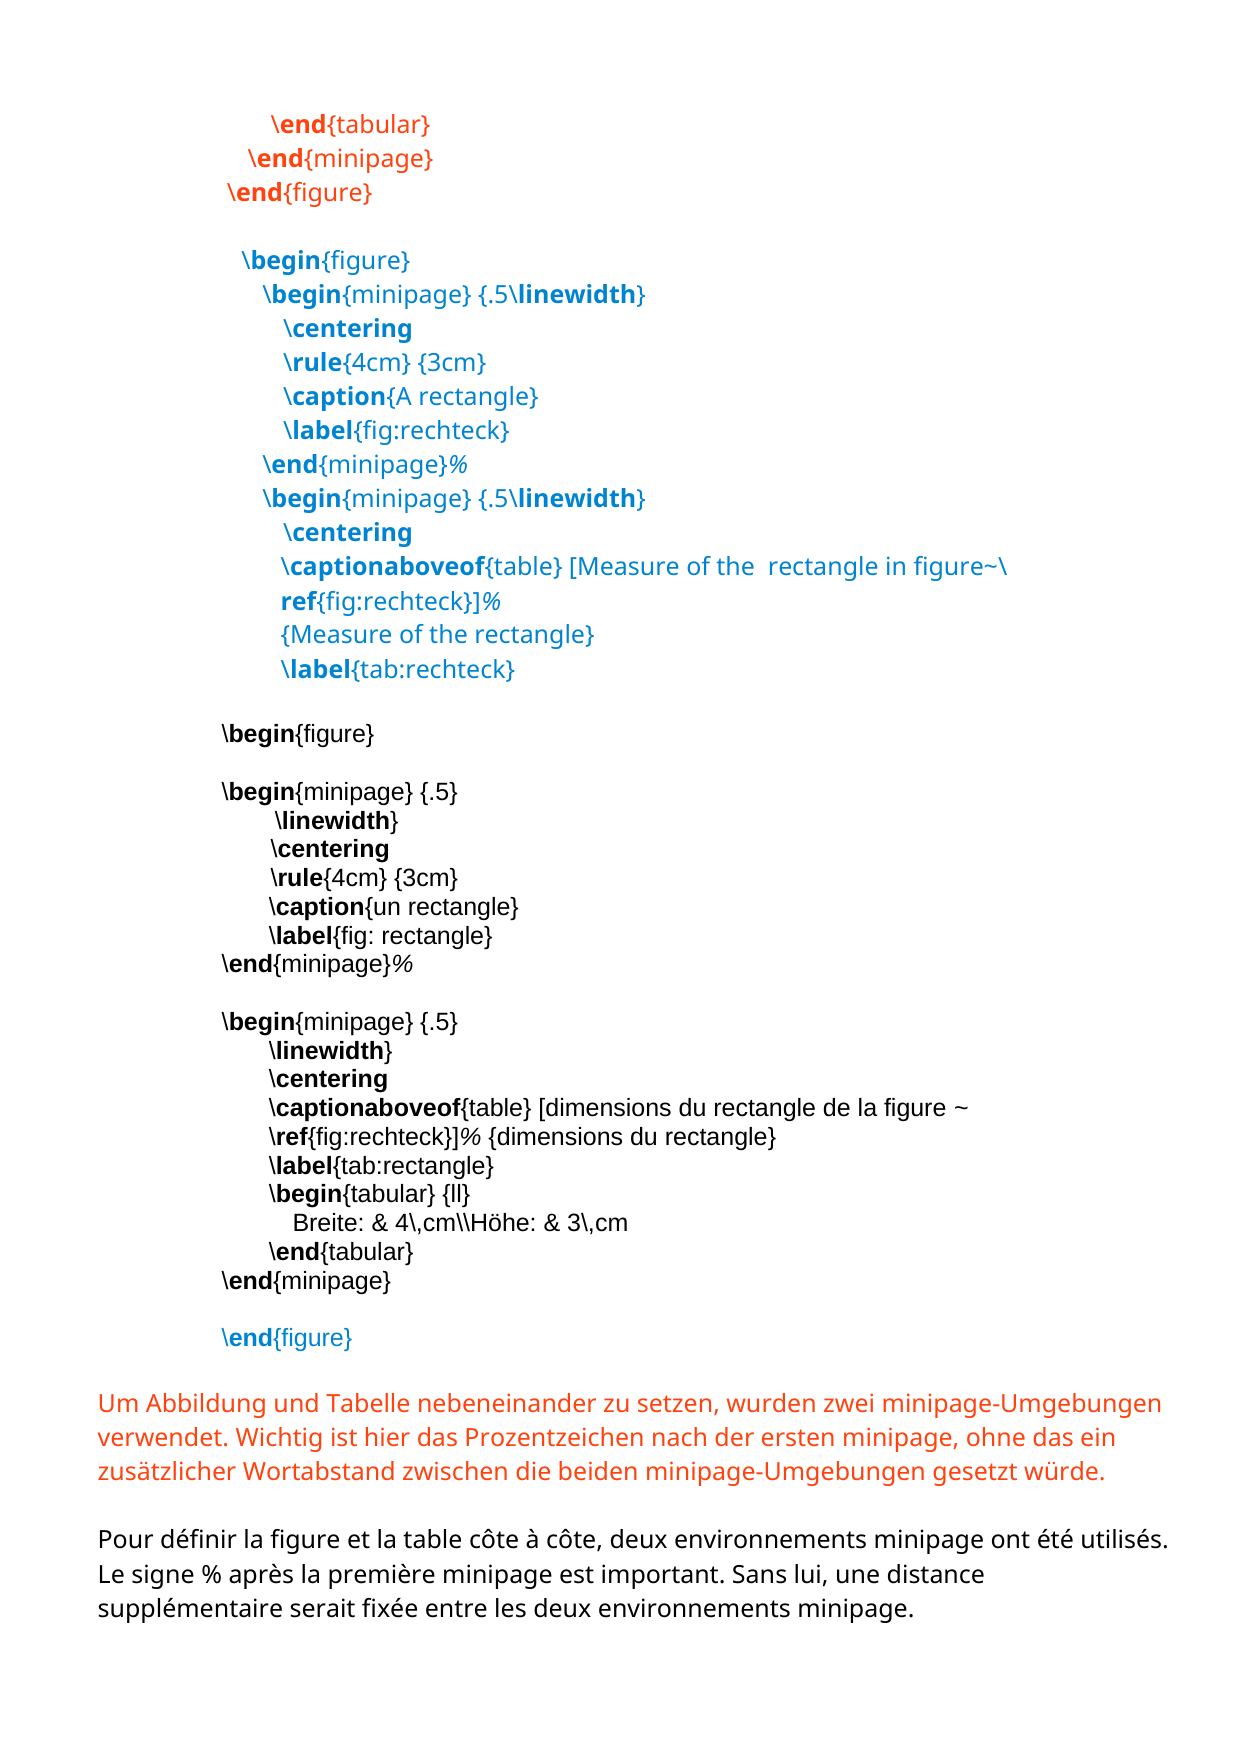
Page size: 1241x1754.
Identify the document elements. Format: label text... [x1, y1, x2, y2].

text \end{tabular} [270, 106, 1172, 140]
text \end{minipage} [247, 140, 1172, 174]
text \end{figure} [221, 1323, 1172, 1352]
text \captionaboveof{table} [dimensions du rectangle de la figure ~ [269, 1093, 1172, 1122]
text \end{minipage} [221, 1266, 1172, 1294]
text \label{tab:rectangle} [269, 1151, 1172, 1179]
text \label{fig:rechteck} [283, 413, 1172, 447]
text \end{minipage}% [262, 447, 1172, 481]
text \centering [283, 311, 1172, 345]
text \centering [270, 834, 1172, 863]
text \ref{fig:rechteck}]% {dimensions du rectangle} [269, 1122, 1172, 1151]
text \label{fig: rectangle} [245, 921, 1172, 949]
text \begin{minipage} {.5} [221, 777, 1172, 806]
text \caption{un rectangle} [245, 892, 1172, 921]
text \rule{4cm} {3cm} [270, 863, 1172, 892]
text \end{minipage}% [221, 949, 1172, 978]
text Um Abbildung und Tabelle nebeneinander zu setzen, wurden zwei minipage-Umgebungen verwendet. Wichtig ist hier das Prozentzeichen nach der ersten minipage, ohne das ein zusätzlicher Wortabstand zwischen die beiden minipage-Umgebungen gesetzt würde. [97, 1386, 1172, 1488]
text \begin{minipage} {.5} [221, 1007, 1172, 1036]
text Pour définir la figure et la table côte à côte, deux environnements minipage ont été utilisés. Le signe % après la première minipage est important. Sans lui, une distance supplémentaire serait fixée entre les deux environnements minipage. [97, 1522, 1172, 1624]
text \begin{minipage} {.5\linewidth} [262, 481, 1172, 515]
text \linewidth} [274, 806, 1172, 834]
text \caption{A rectangle} [283, 379, 1172, 413]
text {Measure of the rectangle} [280, 617, 1172, 651]
text Breite: & 4\,cm\\Höhe: & 3\,cm [292, 1208, 1172, 1237]
text \begin{tabular} {ll} [269, 1179, 1172, 1208]
text \centering [269, 1064, 1172, 1093]
text \label{tab:rechteck} [280, 651, 1172, 685]
text \begin{figure} [221, 719, 1172, 748]
text \begin{figure} [241, 242, 1172, 277]
text \begin{minipage} {.5\linewidth} [262, 277, 1172, 311]
text \end{tabular} [245, 1237, 1172, 1266]
text \captionaboveof{table} [Measure of the rectangle in figure~\ref{fig:rechteck}]% [280, 549, 1172, 617]
text \centering [283, 515, 733, 549]
text \rule{4cm} {3cm} [283, 345, 1172, 379]
text \linewidth} [245, 1036, 1172, 1064]
text \end{figure} [227, 174, 1172, 208]
